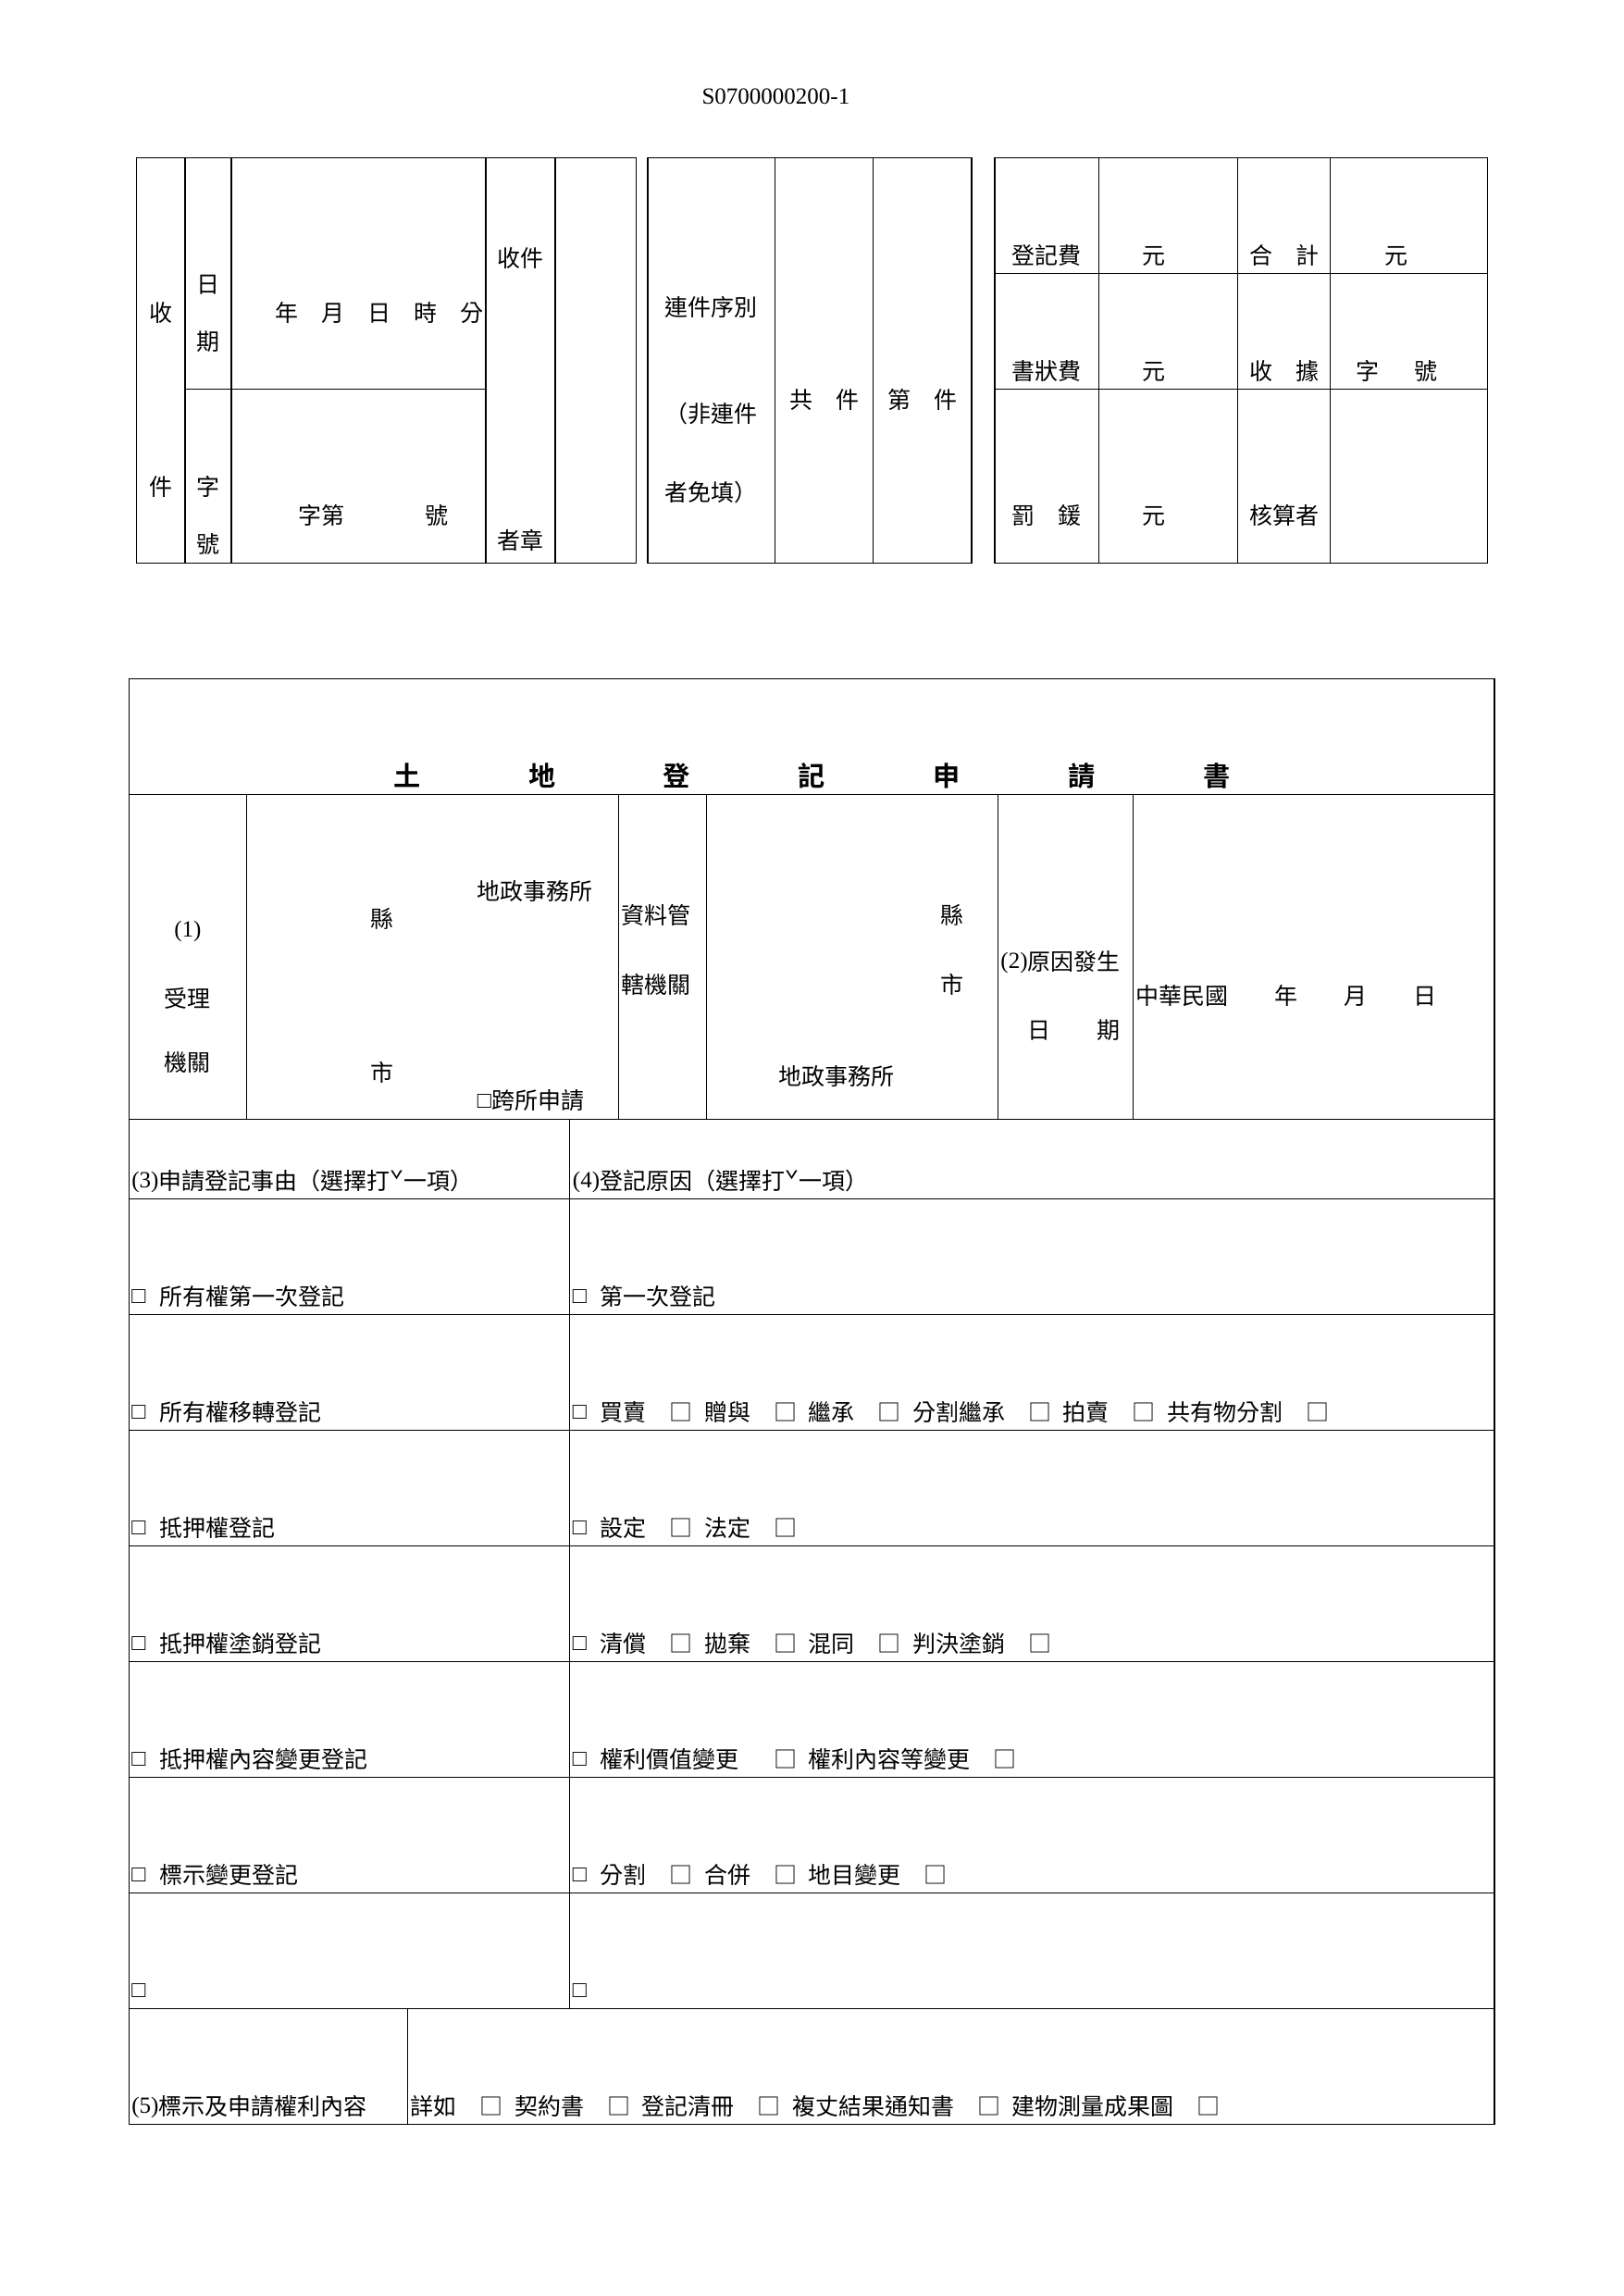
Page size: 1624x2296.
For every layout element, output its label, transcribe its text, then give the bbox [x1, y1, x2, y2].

table_cell (4)登記原因（選擇打ˇ一項） [570, 1120, 1494, 1198]
table_cell 罰 鍰 [996, 390, 1098, 562]
table_cell □ 第一次登記 [570, 1199, 1494, 1314]
table_header 元 [1099, 158, 1237, 273]
table_cell (3)申請登記事由（選擇打ˇ一項） [130, 1120, 569, 1198]
table_cell 中華民國 年 月 日 [1134, 795, 1494, 1119]
table_header 連件序別 （非連件 者免填） [649, 158, 775, 562]
table_header 元 [1331, 158, 1487, 273]
table_header 合 計 [1238, 158, 1330, 273]
table_cell 字 號 [1331, 274, 1487, 389]
table_header 收件 者章 [487, 158, 554, 562]
table_cell (5)標示及申請權利內容 [130, 2009, 407, 2124]
table_cell □ 權利價值變更 □ 權利內容等變更 □ [570, 1662, 1494, 1777]
table_cell [1331, 390, 1487, 562]
table_cell □ [570, 1893, 1494, 2008]
table_header 收 件 [137, 158, 184, 562]
table_cell 縣 市 地政事務所 [707, 795, 998, 1119]
table_cell 字號 [186, 390, 230, 562]
table_cell 資料管 轄機關 [619, 795, 706, 1119]
table_header 登記費 [996, 158, 1098, 273]
table_header 土 地 登 記 申 請 書 [130, 679, 1494, 793]
table_cell 元 [1099, 390, 1237, 562]
table_cell □ 抵押權內容變更登記 [130, 1662, 569, 1777]
table_cell □ 買賣 □ 贈與 □ 繼承 □ 分割繼承 □ 拍賣 □ 共有物分割 □ [570, 1315, 1494, 1430]
table_cell □ 抵押權塗銷登記 [130, 1546, 569, 1661]
table_cell 地政事務所 □跨所申請 [396, 795, 618, 1119]
table_cell □ 分割 □ 合併 □ 地目變更 □ [570, 1778, 1494, 1893]
table_cell □ 設定 □ 法定 □ [570, 1431, 1494, 1545]
table_header [637, 157, 647, 562]
table_header 第 件 [874, 158, 971, 562]
table_header [973, 157, 994, 562]
table_cell 元 [1099, 274, 1237, 389]
table_header 共 件 [775, 158, 873, 562]
table_cell (1) 受理 機關 [130, 795, 246, 1119]
table_cell 收 據 [1238, 274, 1330, 389]
table_header 日期 [186, 158, 230, 389]
table_cell □ 標示變更登記 [130, 1778, 569, 1893]
table_cell 字第 號 [232, 390, 485, 562]
table_cell □ 清償 □ 拋棄 □ 混同 □ 判決塗銷 □ [570, 1546, 1494, 1661]
table_cell 詳如 □ 契約書 □ 登記清冊 □ 複丈結果通知書 □ 建物測量成果圖 □ [408, 2009, 1494, 2124]
table_header [556, 158, 636, 562]
table_cell □ 所有權移轉登記 [130, 1315, 569, 1430]
table_cell 核算者 [1238, 390, 1330, 562]
table_cell (2)原因發生 日 期 [998, 795, 1133, 1119]
table_cell 縣 市 [247, 795, 396, 1119]
table_cell 書狀費 [996, 274, 1098, 389]
table_header 年 月 日 時 分 [232, 158, 485, 389]
table_cell □ 抵押權登記 [130, 1431, 569, 1545]
table_cell □ 所有權第一次登記 [130, 1199, 569, 1314]
table_cell □ [130, 1893, 569, 2008]
